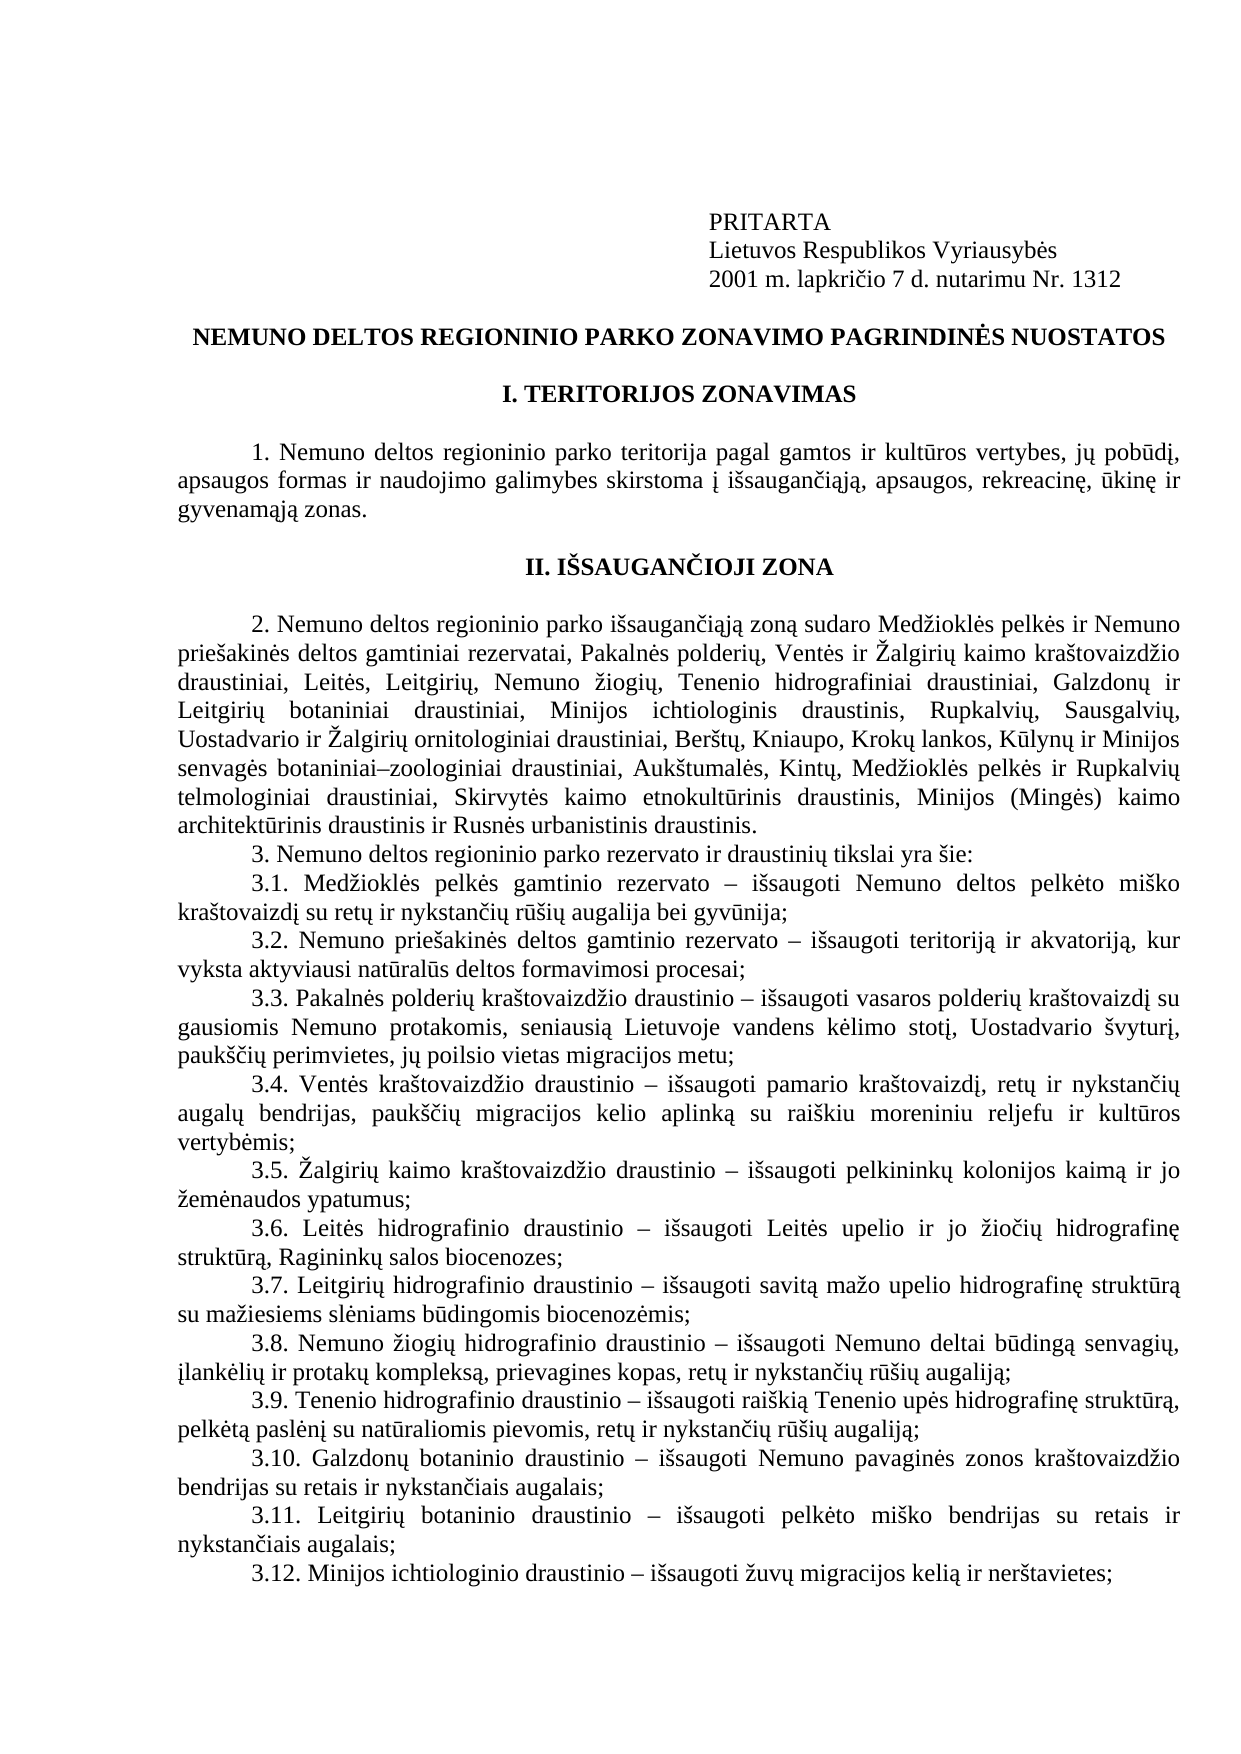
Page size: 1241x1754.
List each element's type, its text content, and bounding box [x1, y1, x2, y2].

text 3.3. Pakalnės polderių kraštovaizdžio draustinio – išsaugoti vasaros polderių kraštovaizdį su gausiomis Nemuno protakomis, seniausią Lietuvoje vandens kėlimo stotį, Uostadvario švyturį, paukščių perimvietes, jų poilsio vietas migracijos metu; [177, 983, 1181, 1069]
text II. IŠSAUGANČIOJI ZONA [177, 552, 1181, 580]
text 2. Nemuno deltos regioninio parko išsaugančiąją zoną sudaro Medžioklės pelkės ir Nemuno priešakinės deltos gamtiniai rezervatai, Pakalnės polderių, Ventės ir Žalgirių kaimo kraštovaizdžio draustiniai, Leitės, Leitgirių, Nemuno žiogių, Tenenio hidrografiniai draustiniai, Galzdonų ir Leitgirių botaniniai draustiniai, Minijos ichtiologinis draustinis, Rupkalvių, Sausgalvių, Uostadvario ir Žalgirių ornitologiniai draustiniai, Berštų, Kniaupo, Krokų lankos, Kūlynų ir Minijos senvagės botaniniai–zoologiniai draustiniai, Aukštumalės, Kintų, Medžioklės pelkės ir Rupkalvių telmologiniai draustiniai, Skirvytės kaimo etnokultūrinis draustinis, Minijos (Mingės) kaimo architektūrinis draustinis ir Rusnės urbanistinis draustinis. [177, 609, 1181, 839]
text 3.7. Leitgirių hidrografinio draustinio – išsaugoti savitą mažo upelio hidrografinę struktūrą su mažiesiems slėniams būdingomis biocenozėmis; [177, 1270, 1181, 1328]
text 3.9. Tenenio hidrografinio draustinio – išsaugoti raiškią Tenenio upės hidrografinę struktūrą, pelkėtą paslėnį su natūraliomis pievomis, retų ir nykstančių rūšių augaliją; [177, 1385, 1181, 1443]
text 3.6. Leitės hidrografinio draustinio – išsaugoti Leitės upelio ir jo žiočių hidrografinę struktūrą, Ragininkų salos biocenozes; [177, 1213, 1181, 1270]
text 1. Nemuno deltos regioninio parko teritorija pagal gamtos ir kultūros vertybes, jų pobūdį, apsaugos formas ir naudojimo galimybes skirstoma į išsaugančiąją, apsaugos, rekreacinę, ūkinę ir gyvenamąją zonas. [177, 437, 1181, 523]
text 3.10. Galzdonų botaninio draustinio – išsaugoti Nemuno pavaginės zonos kraštovaizdžio bendrijas su retais ir nykstančiais augalais; [177, 1443, 1181, 1500]
text I. TERITORIJOS ZONAVIMAS [177, 379, 1181, 408]
text Pritarta [177, 207, 1181, 235]
text 3. Nemuno deltos regioninio parko rezervato ir draustinių tikslai yra šie: [177, 839, 1181, 868]
text NEMUNO DELTOS REGIONINIO PARKO ZONAVIMO PAGRINDINĖS NUOSTATOS [177, 322, 1181, 350]
text 2001 m. lapkričio 7 d. nutarimu Nr. 1312 [177, 264, 1181, 293]
text 3.5. Žalgirių kaimo kraštovaizdžio draustinio – išsaugoti pelkininkų kolonijos kaimą ir jo žemėnaudos ypatumus; [177, 1155, 1181, 1213]
text 3.1. Medžioklės pelkės gamtinio rezervato – išsaugoti Nemuno deltos pelkėto miško kraštovaizdį su retų ir nykstančių rūšių augalija bei gyvūnija; [177, 868, 1181, 925]
text 3.4. Ventės kraštovaizdžio draustinio – išsaugoti pamario kraštovaizdį, retų ir nykstančių augalų bendrijas, paukščių migracijos kelio aplinką su raiškiu moreniniu reljefu ir kultūros vertybėmis; [177, 1069, 1181, 1155]
text Lietuvos Respublikos Vyriausybės [177, 235, 1181, 264]
text 3.8. Nemuno žiogių hidrografinio draustinio – išsaugoti Nemuno deltai būdingą senvagių, įlankėlių ir protakų kompleksą, prievagines kopas, retų ir nykstančių rūšių augaliją; [177, 1328, 1181, 1385]
text 3.2. Nemuno priešakinės deltos gamtinio rezervato – išsaugoti teritoriją ir akvatoriją, kur vyksta aktyviausi natūralūs deltos formavimosi procesai; [177, 925, 1181, 983]
text 3.12. Minijos ichtiologinio draustinio – išsaugoti žuvų migracijos kelią ir nerštavietes; [177, 1558, 1181, 1587]
text 3.11. Leitgirių botaninio draustinio – išsaugoti pelkėto miško bendrijas su retais ir nykstančiais augalais; [177, 1500, 1181, 1558]
